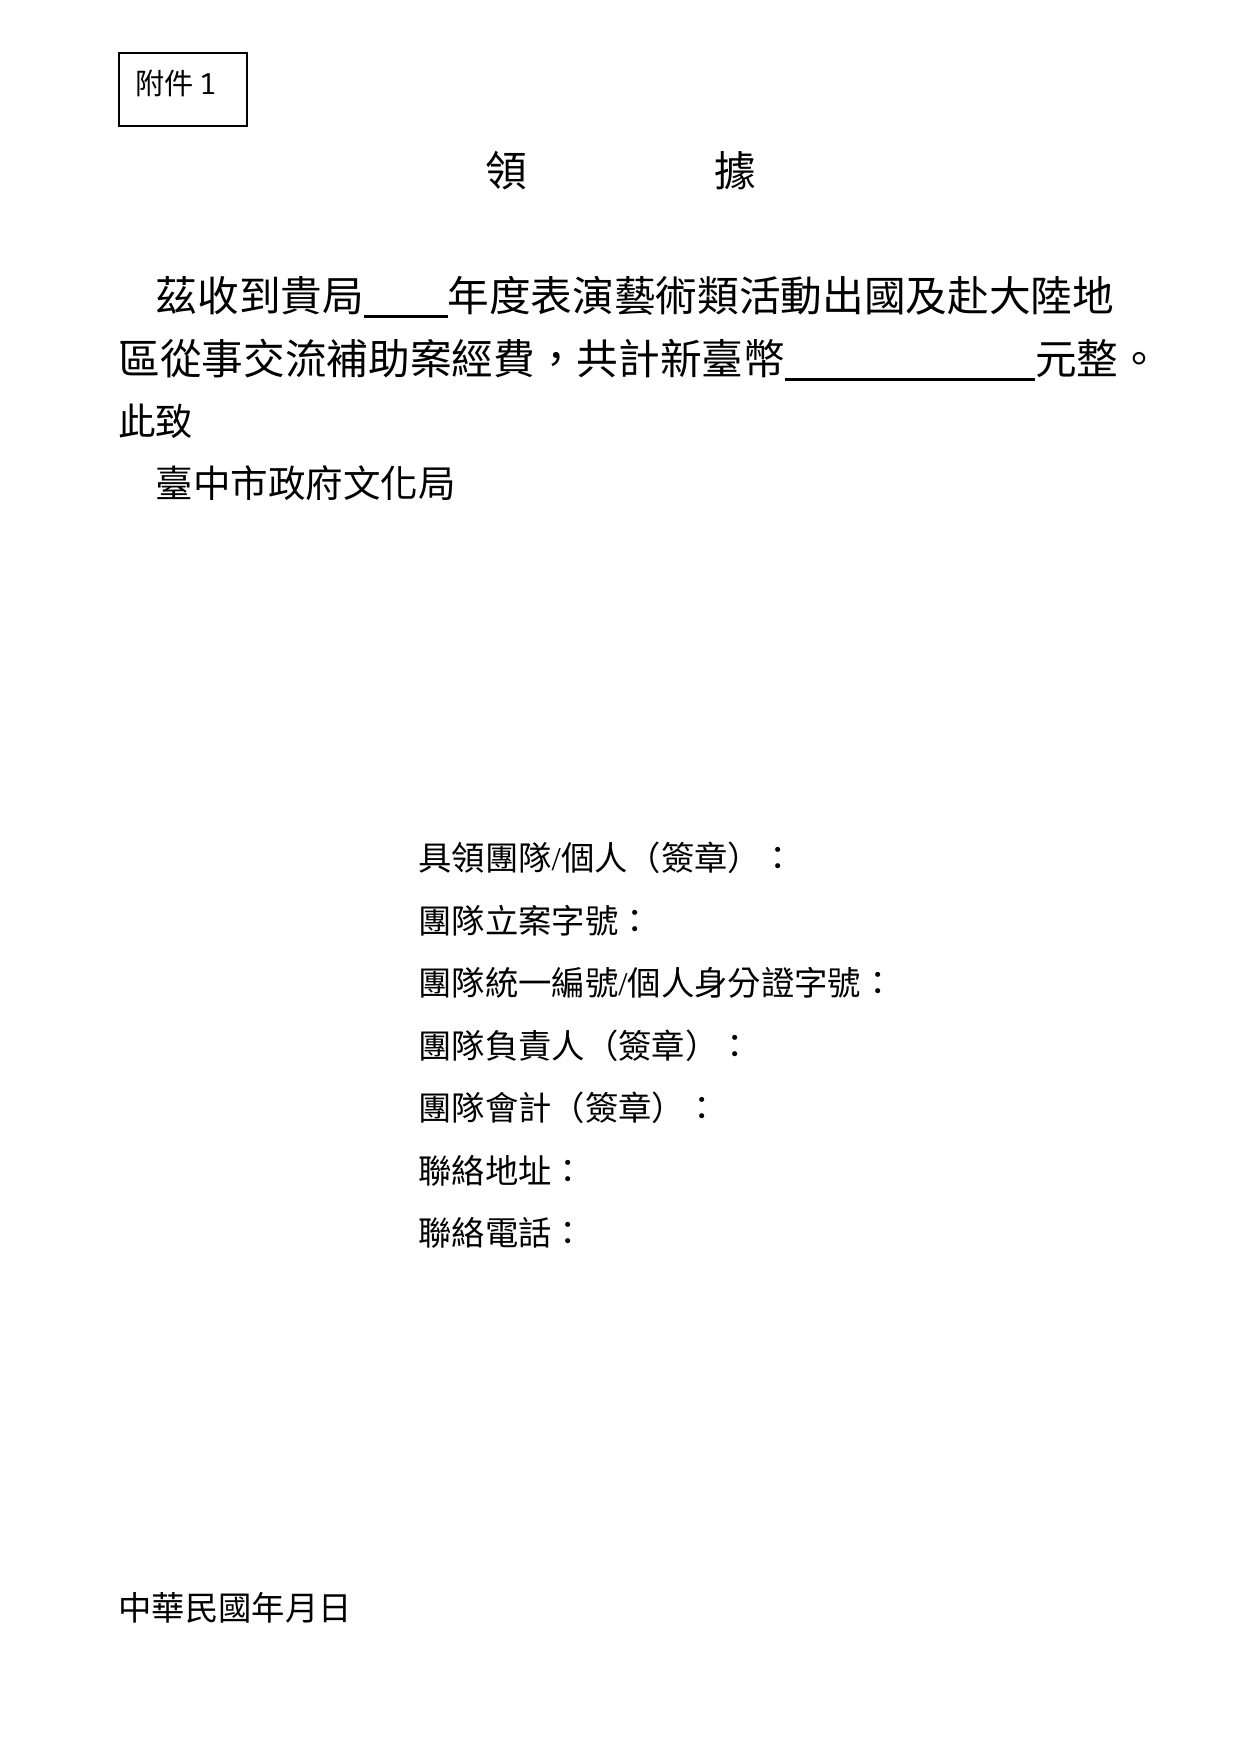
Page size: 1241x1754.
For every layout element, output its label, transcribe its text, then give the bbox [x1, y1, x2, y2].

text 聯絡電話： [418, 1189, 1122, 1252]
text 團隊會計（簽章）： [418, 1064, 1122, 1127]
text 團隊立案字號： [418, 877, 1122, 939]
text 附件1 [135, 61, 231, 103]
text 此致 [118, 377, 1122, 439]
text 團隊負責人（簽章）： [418, 1002, 1122, 1064]
text [120, 54, 246, 125]
text 領 據 [118, 127, 1122, 189]
text 聯絡地址： [418, 1127, 1122, 1189]
text 中華民國年月日 [118, 1564, 1122, 1627]
text 團隊統一編號/個人身分證字號： [418, 939, 1122, 1002]
text 茲收到貴局 年度表演藝術類活動出國及赴大陸地區從事交流補助案經費，共計新臺幣 元整。 [118, 252, 1122, 377]
text 具領團隊/個人（簽章）： [118, 814, 1122, 877]
text 臺中市政府文化局 [118, 439, 1122, 502]
